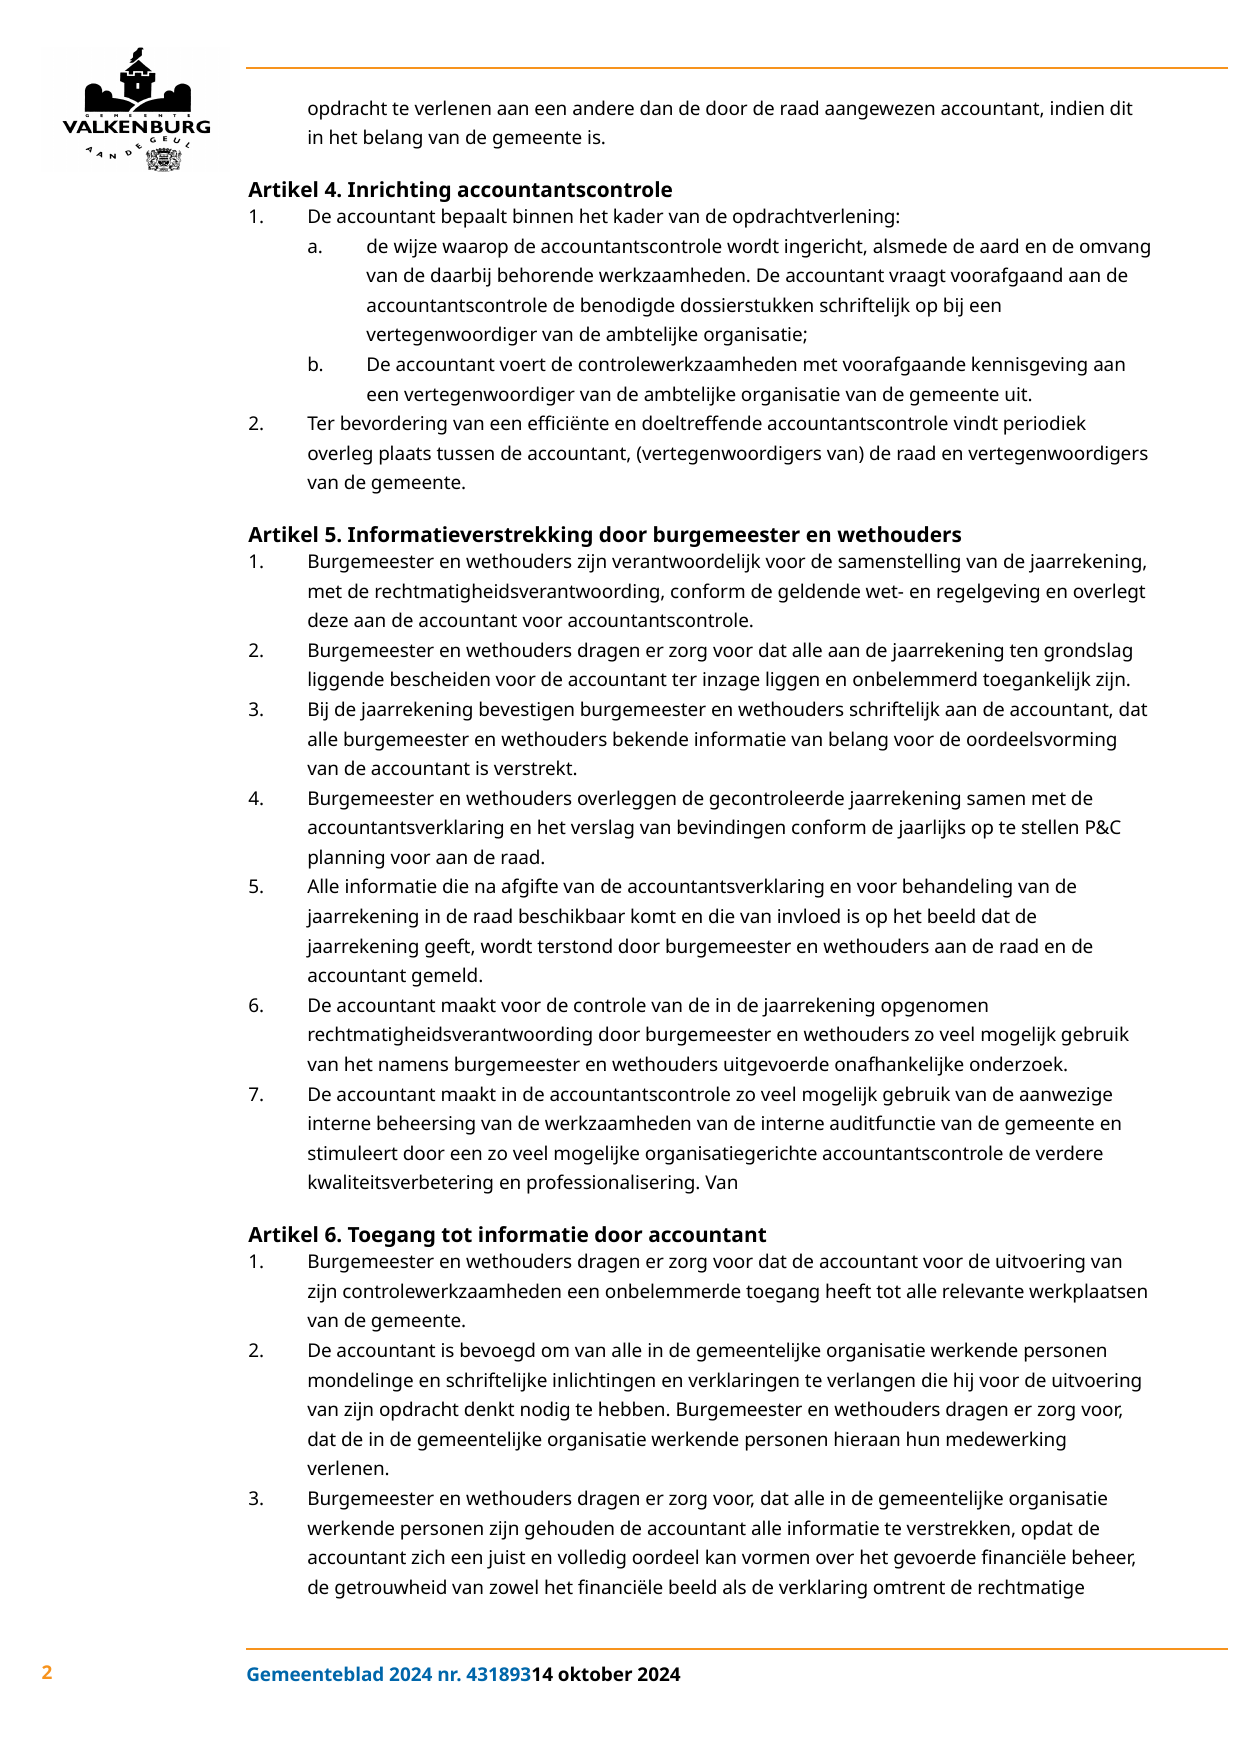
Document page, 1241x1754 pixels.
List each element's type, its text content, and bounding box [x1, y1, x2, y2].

list Burgemeester en wethouders dragen er zorg voor, dat alle in de gemeentelijke organisatie werkende personen zijn gehouden de accountant alle informatie te verstrekken, opdat de accountant zich een juist en volledig oordeel kan vormen over het gevoerde financiële beheer, de getrouwheid van zowel het financiële beeld als de verklaring omtrent de rechtmatige [248, 1485, 1152, 1599]
list De accountant voert de controlewerkzaamheden met voorafgaande kennisgeving aan een vertegenwoordiger van de ambtelijke organisatie van de gemeente uit. [307, 351, 1152, 406]
text Artikel 6. Toegang tot informatie door accountant [248, 1220, 1152, 1248]
list Bij de jaarrekening bevestigen burgemeester en wethouders schriftelijk aan de accountant, dat alle burgemeester en wethouders bekende informatie van belang voor de oordeelsvorming van de accountant is verstrekt. [248, 696, 1152, 781]
list opdracht te verlenen aan een andere dan de door de raad aangewezen accountant, indien dit in het belang van de gemeente is. [248, 95, 1152, 150]
list Ter bevordering van een efficiënte en doeltreffende accountantscontrole vindt periodiek overleg plaats tussen de accountant, (vertegenwoordigers van) de raad en vertegenwoordigers van de gemeente. [248, 410, 1152, 495]
picture [41, 47, 231, 172]
list De accountant maakt in de accountantscontrole zo veel mogelijk gebruik van de aanwezige interne beheersing van de werkzaamheden van de interne auditfunctie van de gemeente en stimuleert door een zo veel mogelijke organisatiegerichte accountantscontrole de verdere kwaliteitsverbetering en professionalisering. Van [248, 1081, 1152, 1195]
list de wijze waarop de accountantscontrole wordt ingericht, alsmede de aard en de omvang van de daarbij behorende werkzaamheden. De accountant vraagt voorafgaand aan de accountantscontrole de benodigde dossierstukken schriftelijk op bij een vertegenwoordiger van de ambtelijke organisatie; [307, 233, 1152, 347]
list De accountant is bevoegd om van alle in de gemeentelijke organisatie werkende personen mondelinge en schriftelijke inlichtingen en verklaringen te verlangen die hij voor de uitvoering van zijn opdracht denkt nodig te hebben. Burgemeester en wethouders dragen er zorg voor, dat de in de gemeentelijke organisatie werkende personen hieraan hun medewerking verlenen. [248, 1337, 1152, 1481]
list Burgemeester en wethouders zijn verantwoordelijk voor de samenstelling van de jaarrekening, met de rechtmatigheidsverantwoording, conform de geldende wet- en regelgeving en overlegt deze aan de accountant voor accountantscontrole. [248, 548, 1152, 633]
text Artikel 5. Informatieverstrekking door burgemeester en wethouders [248, 520, 1152, 548]
list De accountant maakt voor de controle van de in de jaarrekening opgenomen rechtmatigheidsverantwoording door burgemeester en wethouders zo veel mogelijk gebruik van het namens burgemeester en wethouders uitgevoerde onafhankelijke onderzoek. [248, 992, 1152, 1077]
text Artikel 4. Inrichting accountantscontrole [248, 175, 1152, 203]
list Burgemeester en wethouders dragen er zorg voor dat de accountant voor de uitvoering van zijn controlewerkzaamheden een onbelemmerde toegang heeft tot alle relevante werkplaatsen van de gemeente. [248, 1248, 1152, 1333]
list Burgemeester en wethouders dragen er zorg voor dat alle aan de jaarrekening ten grondslag liggende bescheiden voor de accountant ter inzage liggen en onbelemmerd toegankelijk zijn. [248, 637, 1152, 692]
list Burgemeester en wethouders overleggen de gecontroleerde jaarrekening samen met de accountantsverklaring en het verslag van bevindingen conform de jaarlijks op te stellen P&C planning voor aan de raad. [248, 785, 1152, 870]
list De accountant bepaalt binnen het kader van de opdrachtverlening: [248, 203, 1152, 229]
list Alle informatie die na afgifte van de accountantsverklaring en voor behandeling van de jaarrekening in de raad beschikbaar komt en die van invloed is op het beeld dat de jaarrekening geeft, wordt terstond door burgemeester en wethouders aan de raad en de accountant gemeld. [248, 874, 1152, 988]
